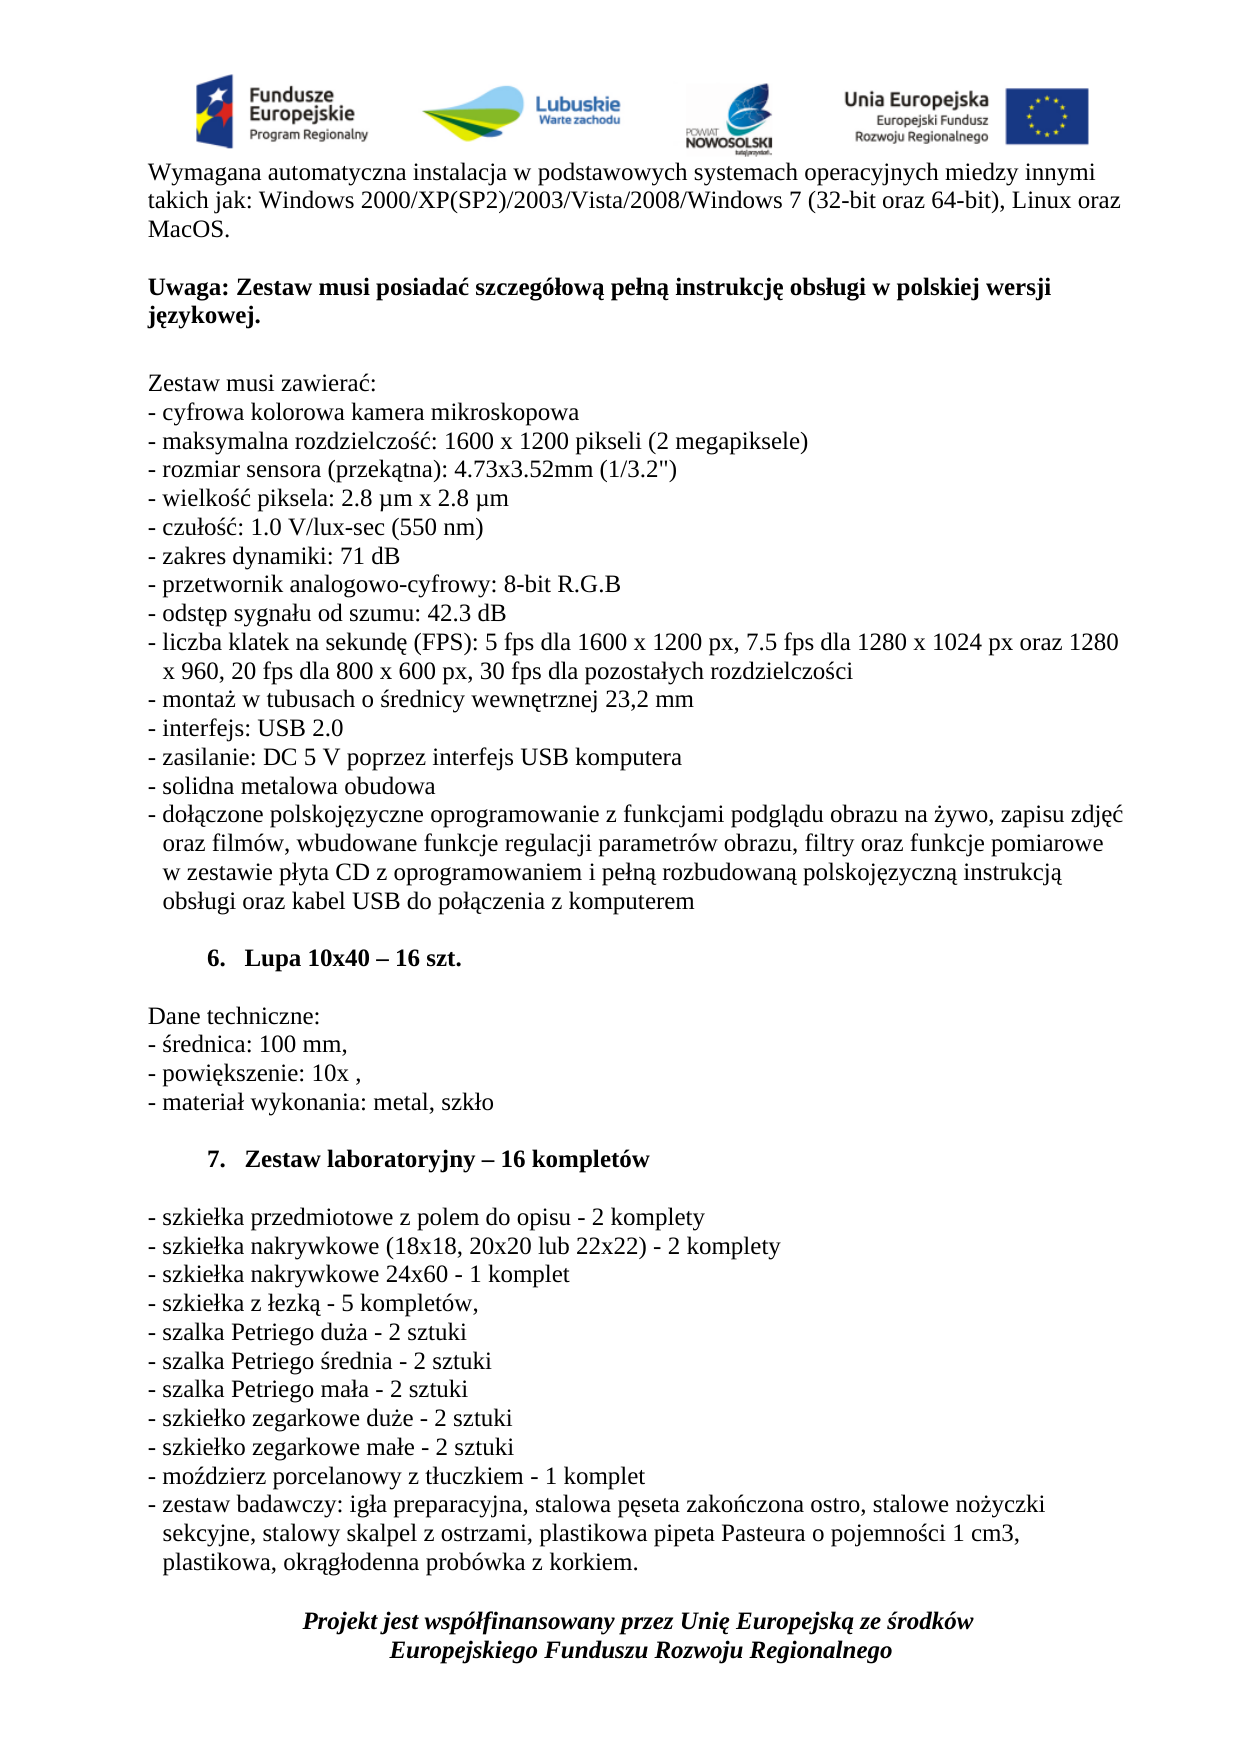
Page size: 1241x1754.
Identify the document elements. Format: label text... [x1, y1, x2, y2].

list - odstęp sygnału od szumu: 42.3 dB [148, 598, 1137, 627]
list - liczba klatek na sekundę (FPS): 5 fps dla 1600 x 1200 px, 7.5 fps dla 1280 x 1024 px oraz 1280 x 960, 20 fps dla 800 x 600 px, 30 fps dla pozostałych rozdzielczości [148, 627, 1137, 684]
text - szkiełka nakrywkowe (18x18, 20x20 lub 22x22) - 2 komplety [148, 1231, 1137, 1259]
list - dołączone polskojęzyczne oprogramowanie z funkcjami podglądu obrazu na żywo, zapisu zdjęć oraz filmów, wbudowane funkcje regulacji parametrów obrazu, filtry oraz funkcje pomiarowe w zestawie płyta CD z oprogramowaniem i pełną rozbudowaną polskojęzyczną instrukcją obsługi oraz kabel USB do połączenia z komputerem [148, 799, 1137, 914]
list - przetwornik analogowo-cyfrowy: 8-bit R.G.B [148, 569, 1137, 598]
text - szkiełka nakrywkowe 24x60 - 1 komplet [148, 1259, 1137, 1288]
list - cyfrowa kolorowa kamera mikroskopowa [148, 397, 1137, 426]
text Dane techniczne: [148, 1001, 1137, 1029]
text - materiał wykonania: metal, szkło [148, 1087, 1137, 1116]
text - szalka Petriego duża - 2 sztuki [148, 1317, 1137, 1346]
list Zestaw laboratoryjny – 16 kompletów [207, 1144, 1137, 1173]
list - maksymalna rozdzielczość: 1600 x 1200 pikseli (2 megapiksele) [148, 426, 1137, 454]
list - rozmiar sensora (przekątna): 4.73x3.52mm (1/3.2") [148, 454, 1137, 483]
list - interfejs: USB 2.0 [148, 713, 1137, 742]
text - szkiełko zegarkowe małe - 2 sztuki [148, 1432, 1137, 1461]
list - zasilanie: DC 5 V poprzez interfejs USB komputera [148, 742, 1137, 771]
text - szalka Petriego średnia - 2 sztuki [148, 1346, 1137, 1374]
list Lupa 10x40 – 16 szt. [207, 943, 1137, 972]
text - zestaw badawczy: igła preparacyjna, stalowa pęseta zakończona ostro, stalowe nożyczki sekcyjne, stalowy skalpel z ostrzami, plastikowa pipeta Pasteura o pojemności 1 cm3, plastikowa, okrągłodenna probówka z korkiem. [148, 1489, 1137, 1576]
text - szkiełko zegarkowe duże - 2 sztuki [148, 1403, 1137, 1432]
list - montaż w tubusach o średnicy wewnętrznej 23,2 mm [148, 684, 1137, 713]
text - powiększenie: 10x , [148, 1058, 1137, 1087]
text Wymagana automatyczna instalacja w podstawowych systemach operacyjnych miedzy innymi takich jak: Windows 2000/XP(SP2)/2003/Vista/2008/Windows 7 (32-bit oraz 64-bit), Linux oraz MacOS. Uwaga: Zestaw musi posiadać szczegółową pełną instrukcję obsługi w polskiej wersji językowej. [148, 157, 1137, 329]
list - wielkość piksela: 2.8 µm x 2.8 µm [148, 483, 1137, 512]
list - zakres dynamiki: 71 dB [148, 541, 1137, 569]
list - solidna metalowa obudowa [148, 771, 1137, 799]
list Zestaw musi zawierać: [148, 368, 1137, 397]
text - szkiełka z łezką - 5 kompletów, [148, 1288, 1137, 1317]
text - szkiełka przedmiotowe z polem do opisu - 2 komplety [148, 1202, 1137, 1231]
text - szalka Petriego mała - 2 sztuki [148, 1374, 1137, 1403]
list - czułość: 1.0 V/lux-sec (550 nm) [148, 512, 1137, 541]
text - średnica: 100 mm, [148, 1029, 1137, 1058]
text - moździerz porcelanowy z tłuczkiem - 1 komplet [148, 1461, 1137, 1489]
